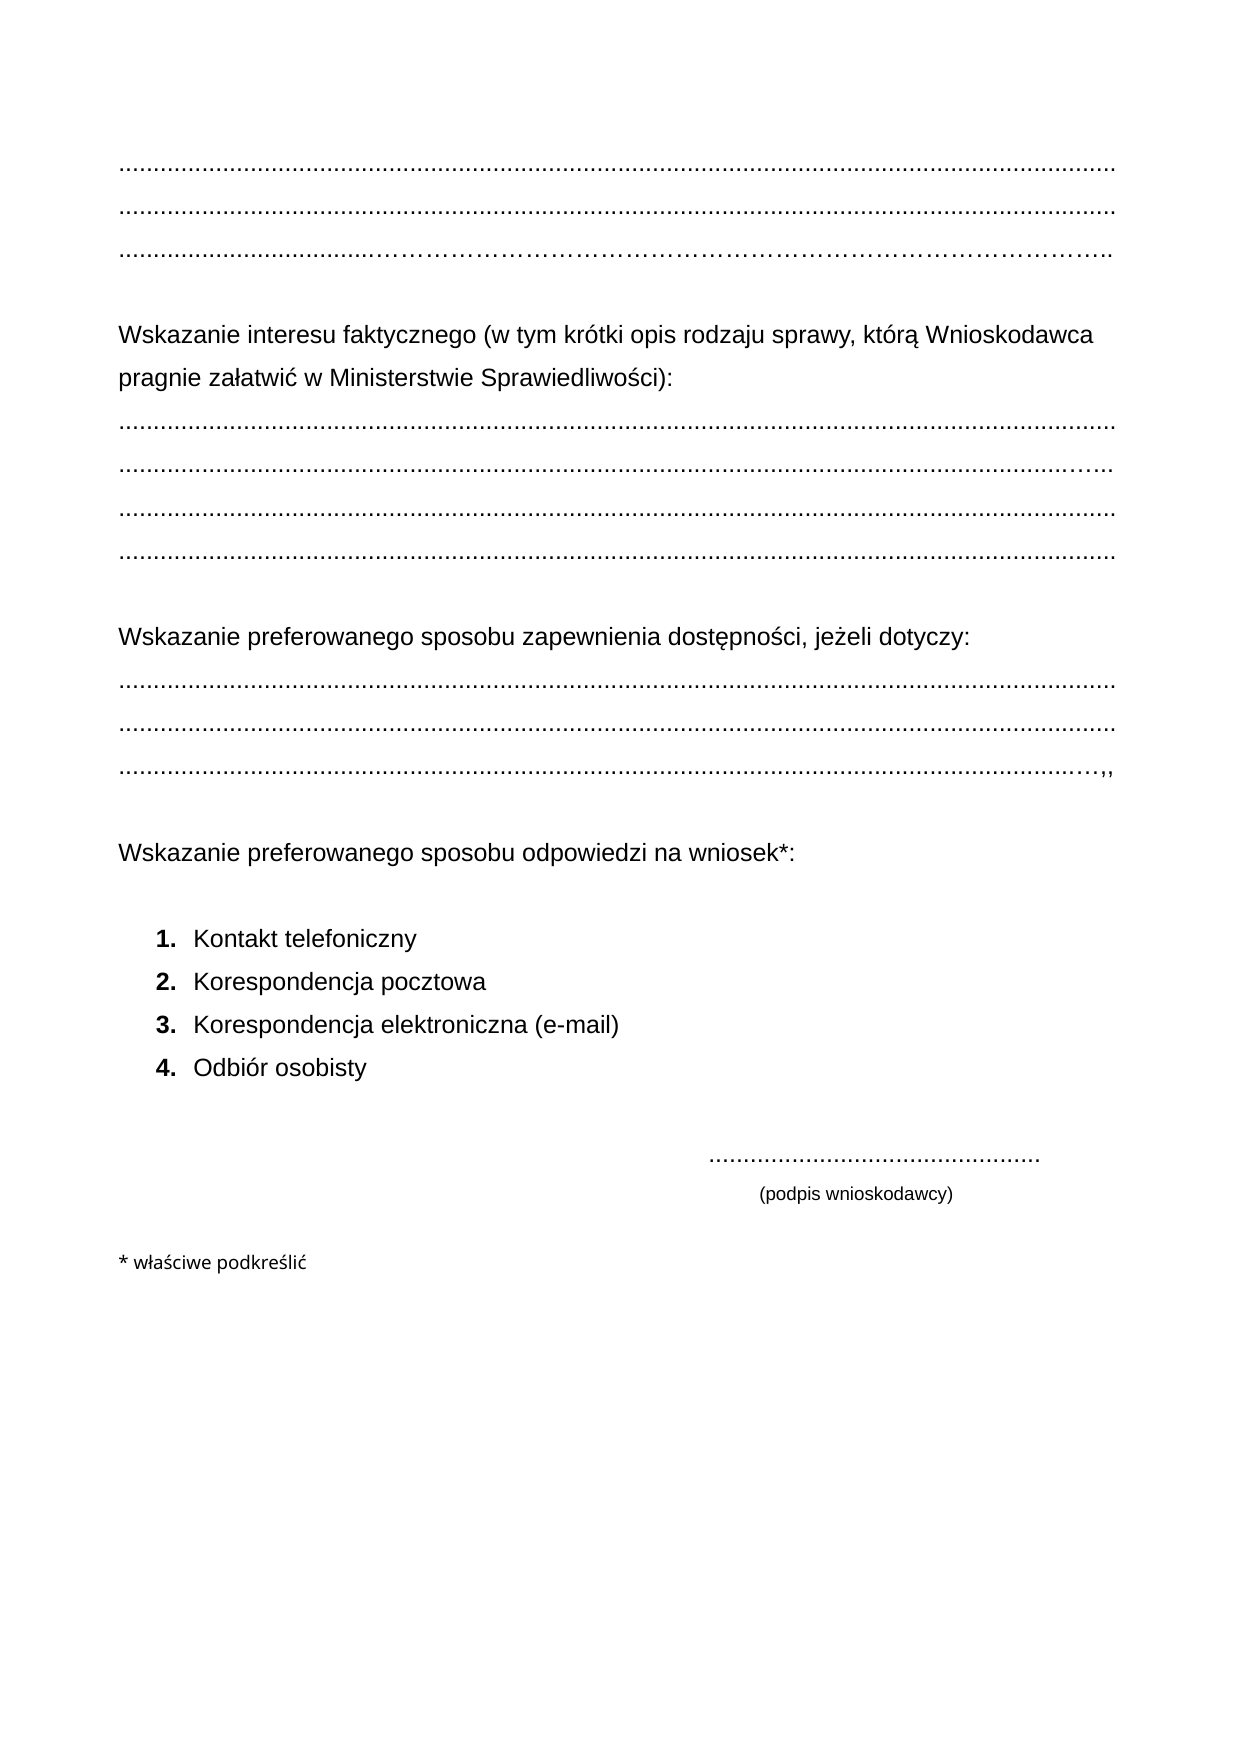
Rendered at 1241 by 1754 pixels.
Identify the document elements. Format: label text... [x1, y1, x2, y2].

list Wskazanie preferowanego sposobu odpowiedzi na wniosek*: [118, 838, 1122, 866]
list Kontakt telefoniczny [156, 924, 1122, 953]
text .........................................................................................................................................................................................................................................................................................…... [118, 406, 1122, 478]
text * właściwe podkreślić [118, 1215, 1122, 1275]
text ................................................................................................................................................................................................................................................................................................ [118, 493, 1122, 564]
text ..........................................................................................................................................................................................................................................................................................................................................................................................................................................…,, [118, 665, 1122, 780]
text ................................................ [708, 1139, 1122, 1168]
list Korespondencja pocztowa [156, 967, 1122, 996]
text .....................................................................................................................................................................................................................................................................................................................................…………………………………………………………………………….. [118, 148, 1122, 263]
list Odbiór osobisty [156, 1053, 1122, 1082]
text Wskazanie interesu faktycznego (w tym krótki opis rodzaju sprawy, którą Wnioskodawca pragnie załatwić w Ministerstwie Sprawiedliwości): [118, 320, 1122, 392]
text Wskazanie preferowanego sposobu zapewnienia dostępności, jeżeli dotyczy: [118, 622, 1122, 651]
text (podpis wnioskodawcy) [738, 1183, 1122, 1204]
list Korespondencja elektroniczna (e-mail) [156, 1010, 1122, 1039]
